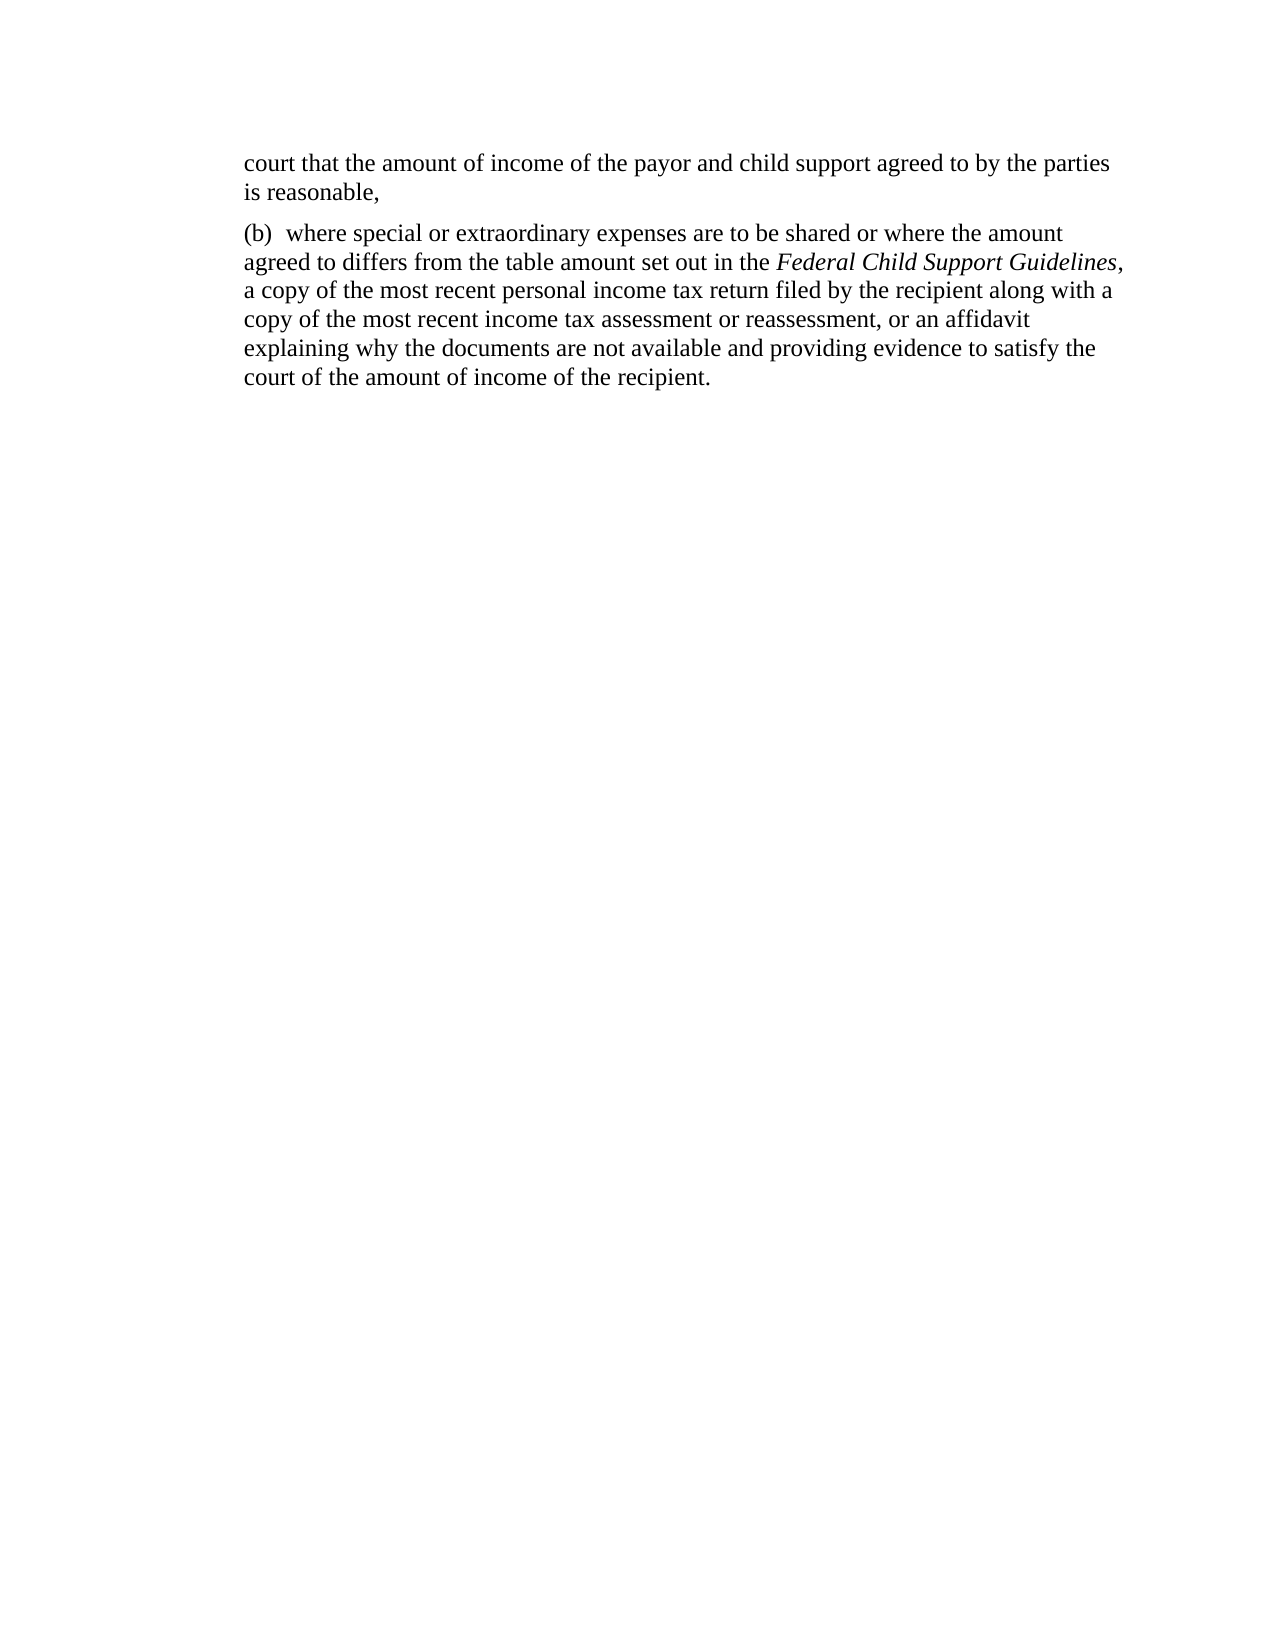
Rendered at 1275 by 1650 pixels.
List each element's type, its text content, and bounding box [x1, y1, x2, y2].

list where special or extraordinary expenses are to be shared or where the amount agreed to differs from the table amount set out in the Federal Child Support Guidelines, a copy of the most recent personal income tax return filed by the recipient along with a copy of the most recent income tax assessment or reassessment, or an affidavit explaining why the documents are not available and providing evidence to satisfy the court of the amount of income of the recipient. [244, 218, 1124, 390]
text court that the amount of income of the payor and child support agreed to by the parties is reasonable, [244, 148, 1112, 205]
